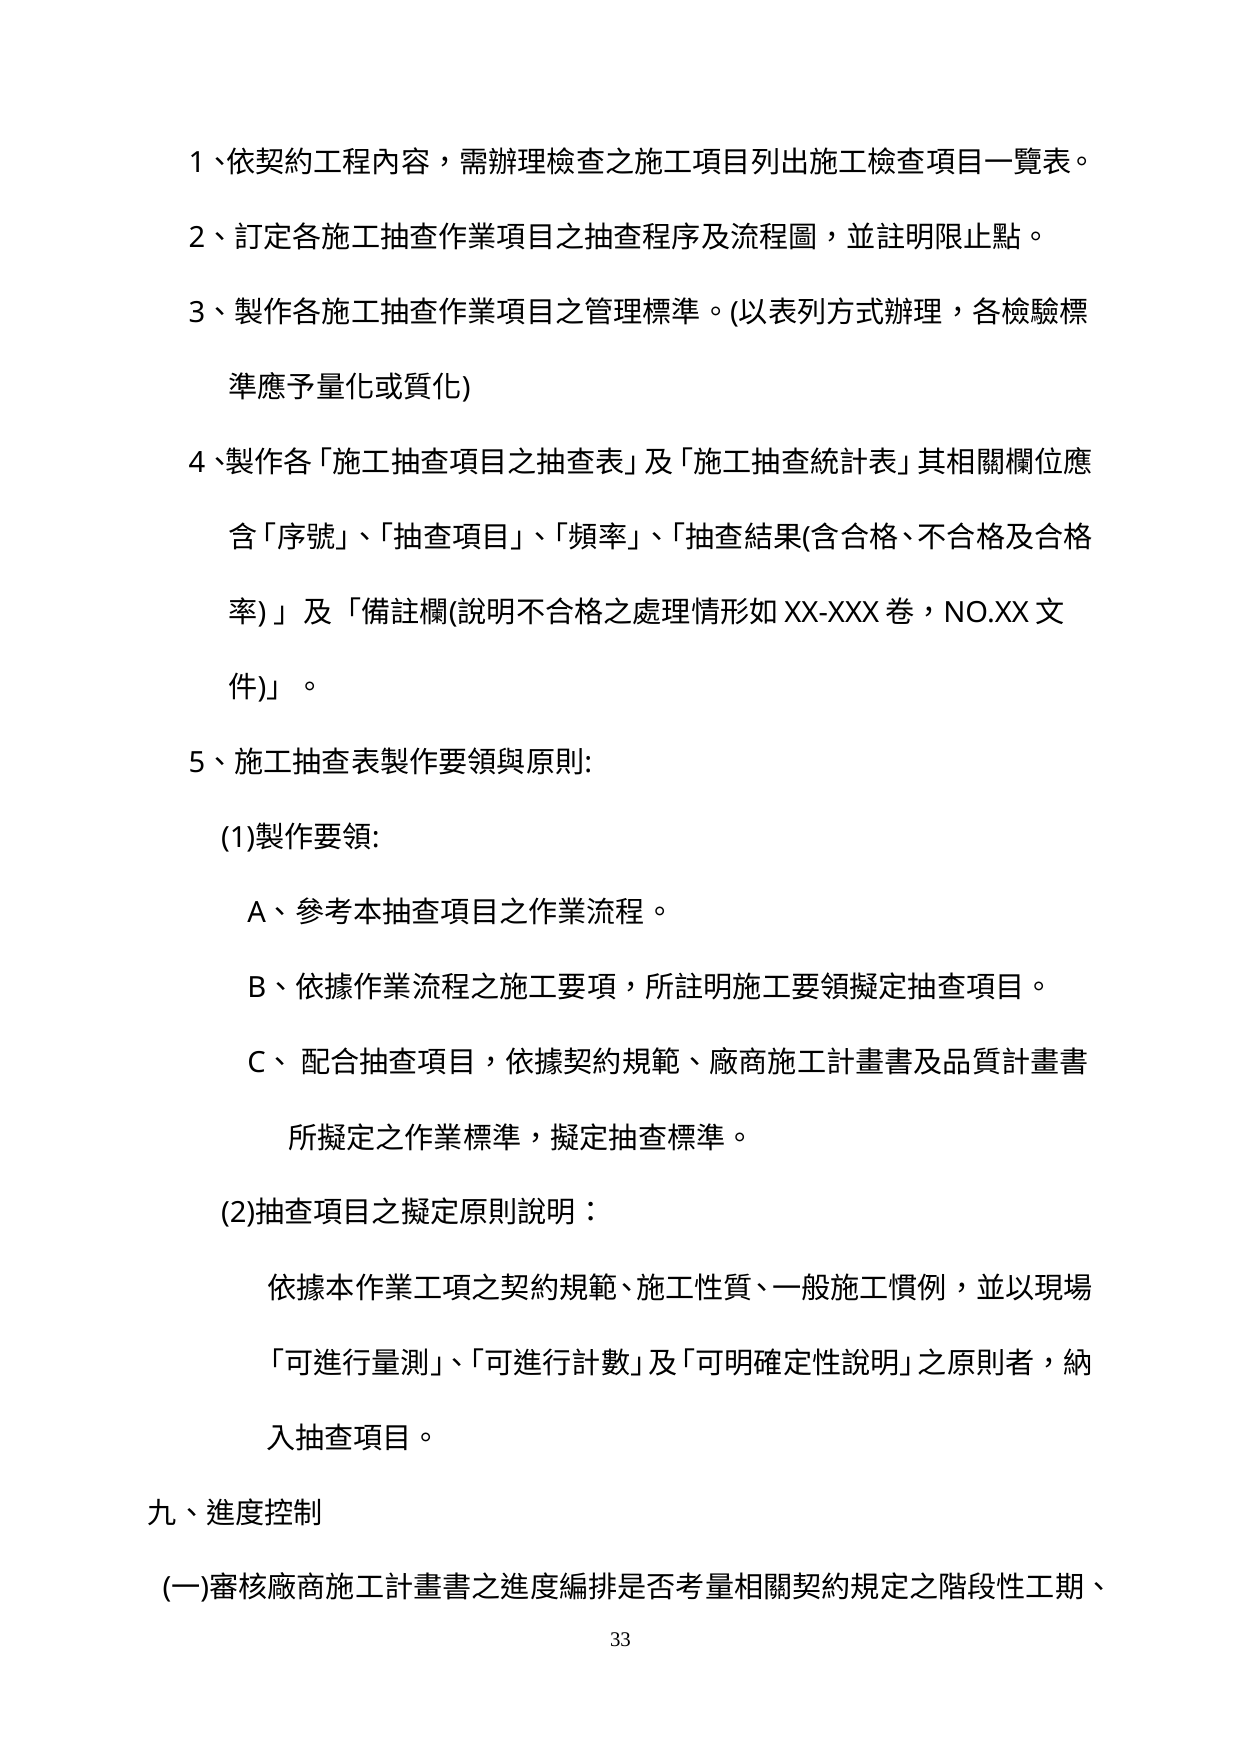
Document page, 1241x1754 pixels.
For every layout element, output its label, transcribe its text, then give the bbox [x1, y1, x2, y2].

text 1、依契約工程內容，需辦理檢查之施工項目列出施工檢查項目一覽表。 [188, 123, 1092, 198]
text 3、製作各施工抽查作業項目之管理標準。(以表列方式辦理，各檢驗標準應予量化或質化) [188, 273, 1092, 423]
text 4、製作各「施工抽查項目之抽查表」及「施工抽查統計表」其相關欄位應含「序號」、「抽查項目」、「頻率」、「抽查結果(含合格、不合格及合格率) 」及「備註欄(說明不合格之處理情形如XX-XXX卷，NO.XX文件)」。 [188, 423, 1092, 723]
text B、依據作業流程之施工要項，所註明施工要領擬定抽查項目。 [247, 948, 1092, 1023]
text 九、進度控制 [148, 1473, 1092, 1548]
text (2)抽查項目之擬定原則說明： [221, 1173, 1092, 1248]
text C、 配合抽查項目，依據契約規範、廠商施工計畫書及品質計畫書所擬定之作業標準，擬定抽查標準。 [247, 1023, 1092, 1173]
text 5、施工抽查表製作要領與原則: [188, 723, 1092, 798]
text A、參考本抽查項目之作業流程。 [247, 873, 1092, 948]
text (一)審核廠商施工計畫書之進度編排是否考量相關契約規定之階段性工期、汛期、季節氣候、區域性降雨型態等相關因素，並作合理之編排。 [162, 1548, 1092, 1623]
text (1)製作要領: [221, 798, 1092, 873]
text 依據本作業工項之契約規範、施工性質、一般施工慣例，並以現場「可進行量測」、「可進行計數」及「可明確定性說明」之原則者，納入抽查項目。 [266, 1248, 1092, 1473]
text 2、訂定各施工抽查作業項目之抽查程序及流程圖，並註明限止點。 [188, 198, 1092, 273]
